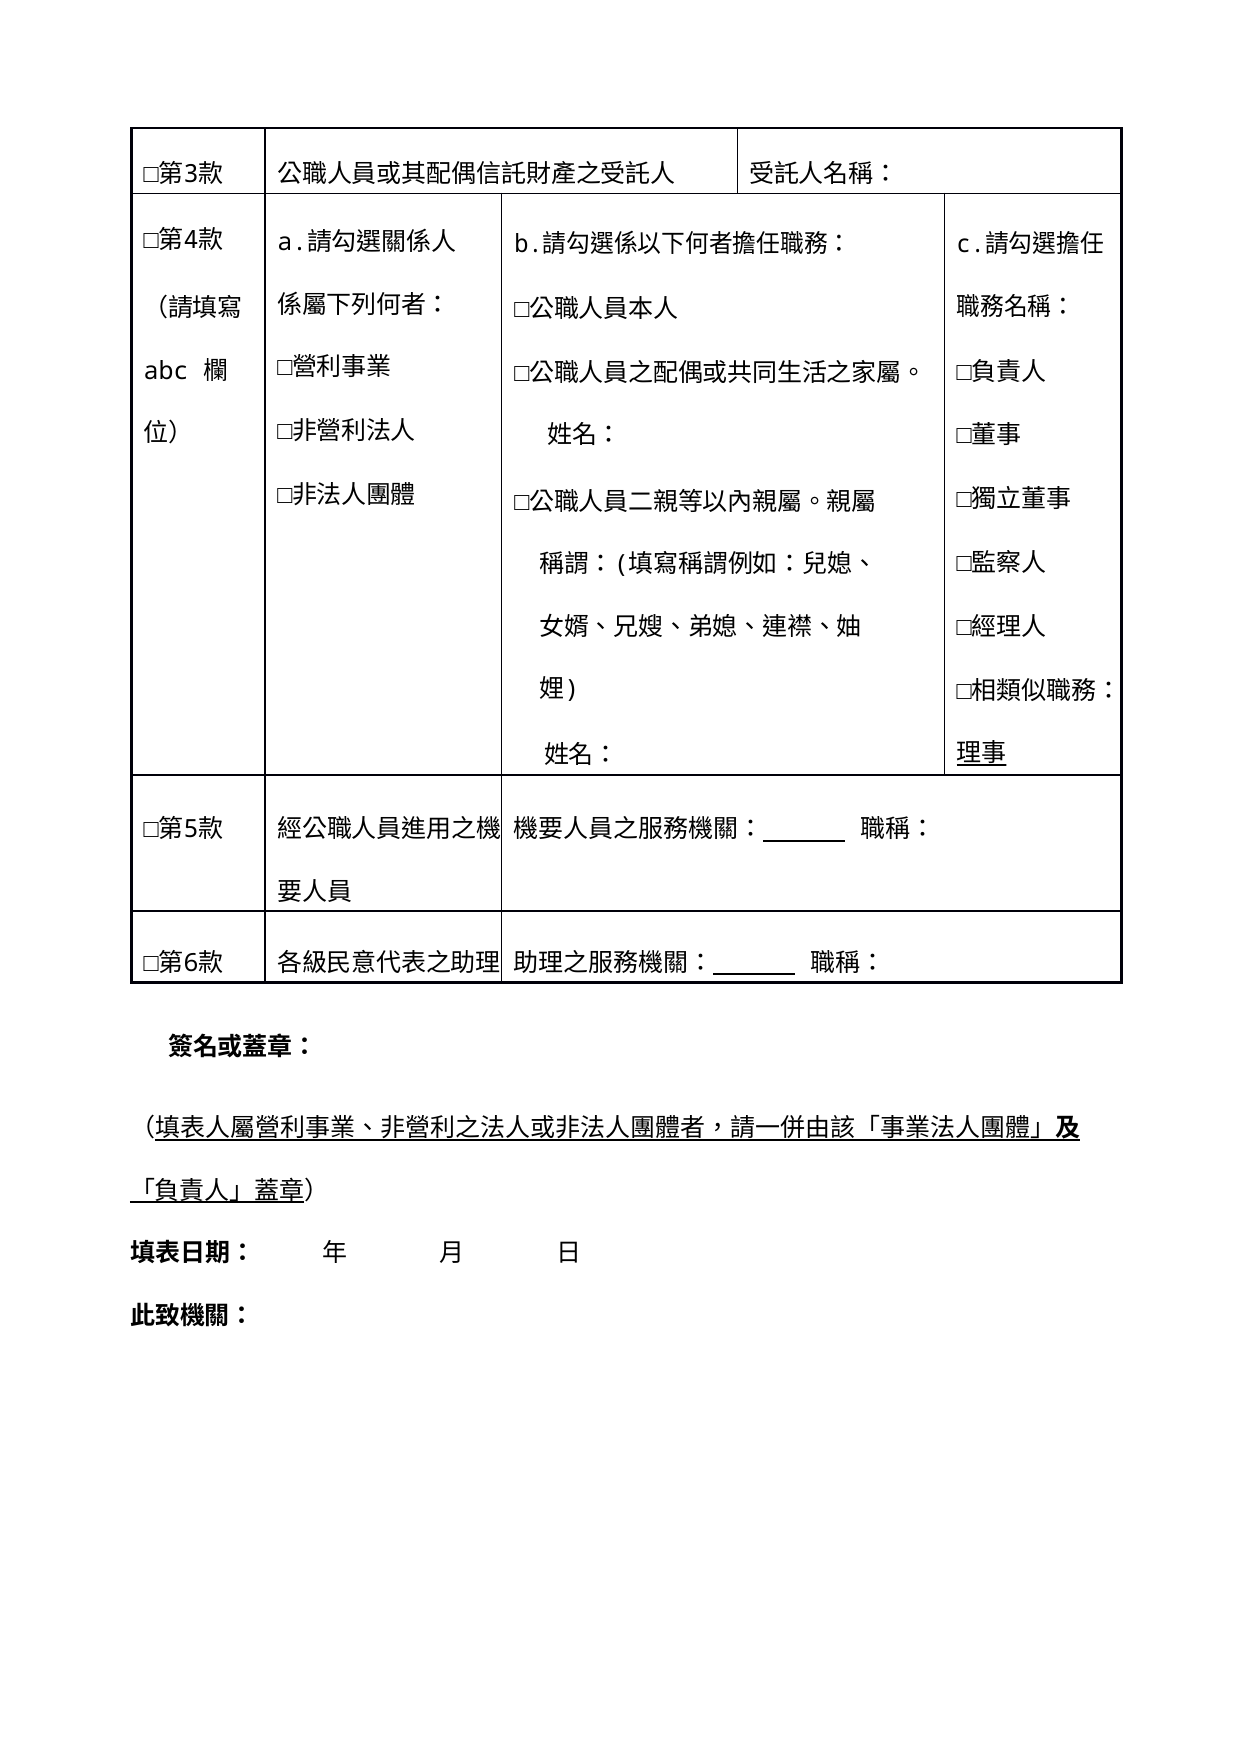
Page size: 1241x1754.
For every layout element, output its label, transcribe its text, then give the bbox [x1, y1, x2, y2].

table_cell □第3款 [133, 129, 264, 193]
table_cell □第6款 [133, 912, 264, 981]
table_cell 各級民意代表之助理 [266, 912, 501, 981]
table_cell □第5款 [133, 776, 264, 910]
text 填表日期： 年 月 日 [130, 1209, 1122, 1272]
table_cell b.請勾選係以下何者擔任職務： □公職人員本人 □公職人員之配偶或共同生活之家屬。姓名： □公職人員二親等以內親屬。親屬稱謂：(填寫稱謂例如：兒媳、女婿、兄嫂、弟媳、連襟、妯娌) 姓名： [502, 194, 944, 774]
table_cell □第4款 （請填寫 abc 欄位） [133, 194, 264, 774]
table_cell 助理之服務機關： 職稱： [502, 912, 1120, 981]
table_cell 經公職人員進用之機要人員 [266, 776, 501, 910]
table_cell c.請勾選擔任職務名稱： □負責人 □董事 □獨立董事 □監察人 □經理人 □相類似職務：理事 [945, 194, 1120, 774]
table_cell 機要人員之服務機關： 職稱： [502, 776, 1120, 910]
table_cell a.請勾選關係人係屬下列何者： □營利事業 □非營利法人 □非法人團體 [266, 194, 501, 774]
text 此致機關： [130, 1272, 1122, 1334]
subtitle 簽名或蓋章： [118, 1003, 1122, 1066]
table_cell 受託人名稱： [738, 129, 1120, 193]
table_cell 公職人員或其配偶信託財產之受託人 [266, 129, 737, 193]
text （填表人屬營利事業、非營利之法人或非法人團體者，請一併由該「事業法人團體」及「負責人」蓋章） [130, 1084, 1122, 1209]
